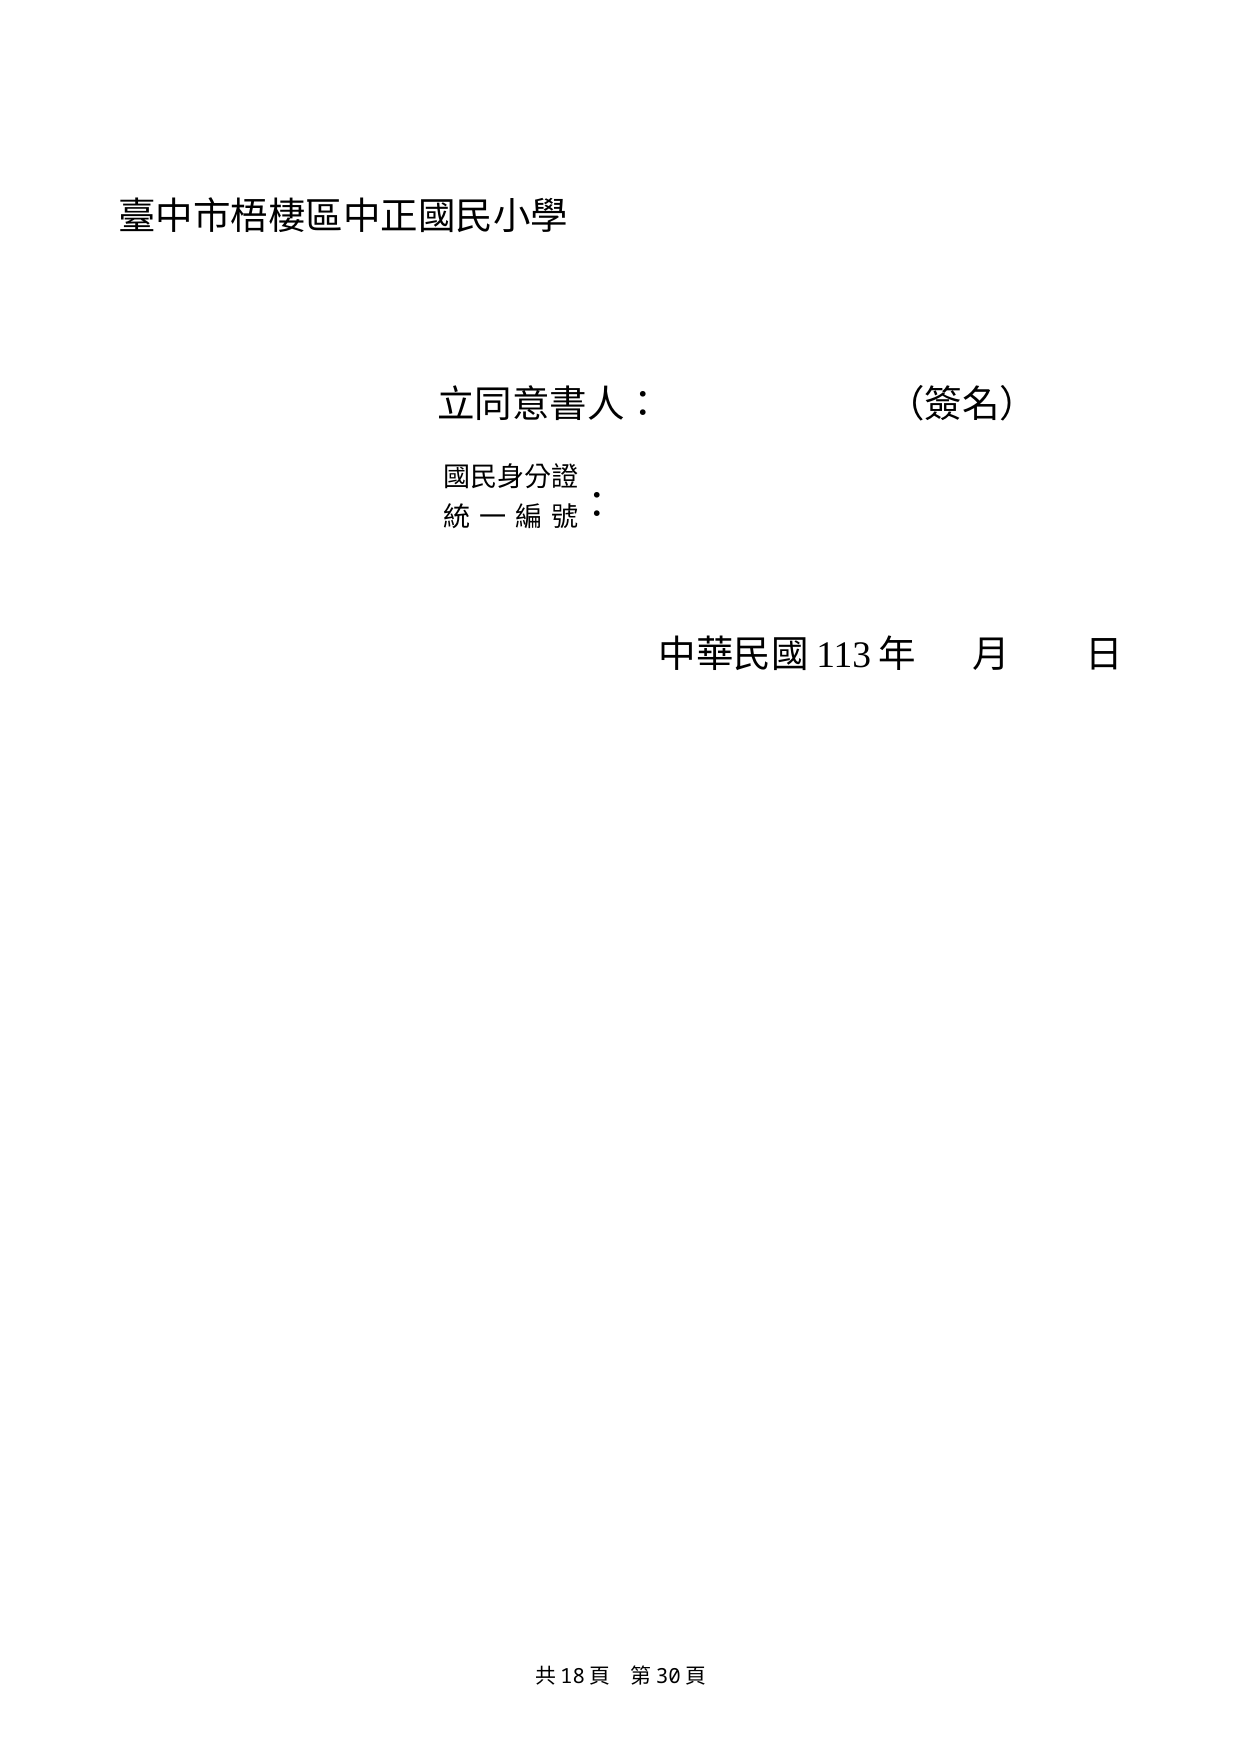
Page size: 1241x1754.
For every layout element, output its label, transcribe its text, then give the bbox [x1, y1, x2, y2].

text 臺中市梧棲區中正國民小學 [118, 172, 1122, 234]
text 國民身分證統一編號： [118, 422, 1122, 547]
text 立同意書人： （簽名） [118, 359, 1122, 422]
text 中華民國113年 月 日 [118, 609, 1122, 672]
